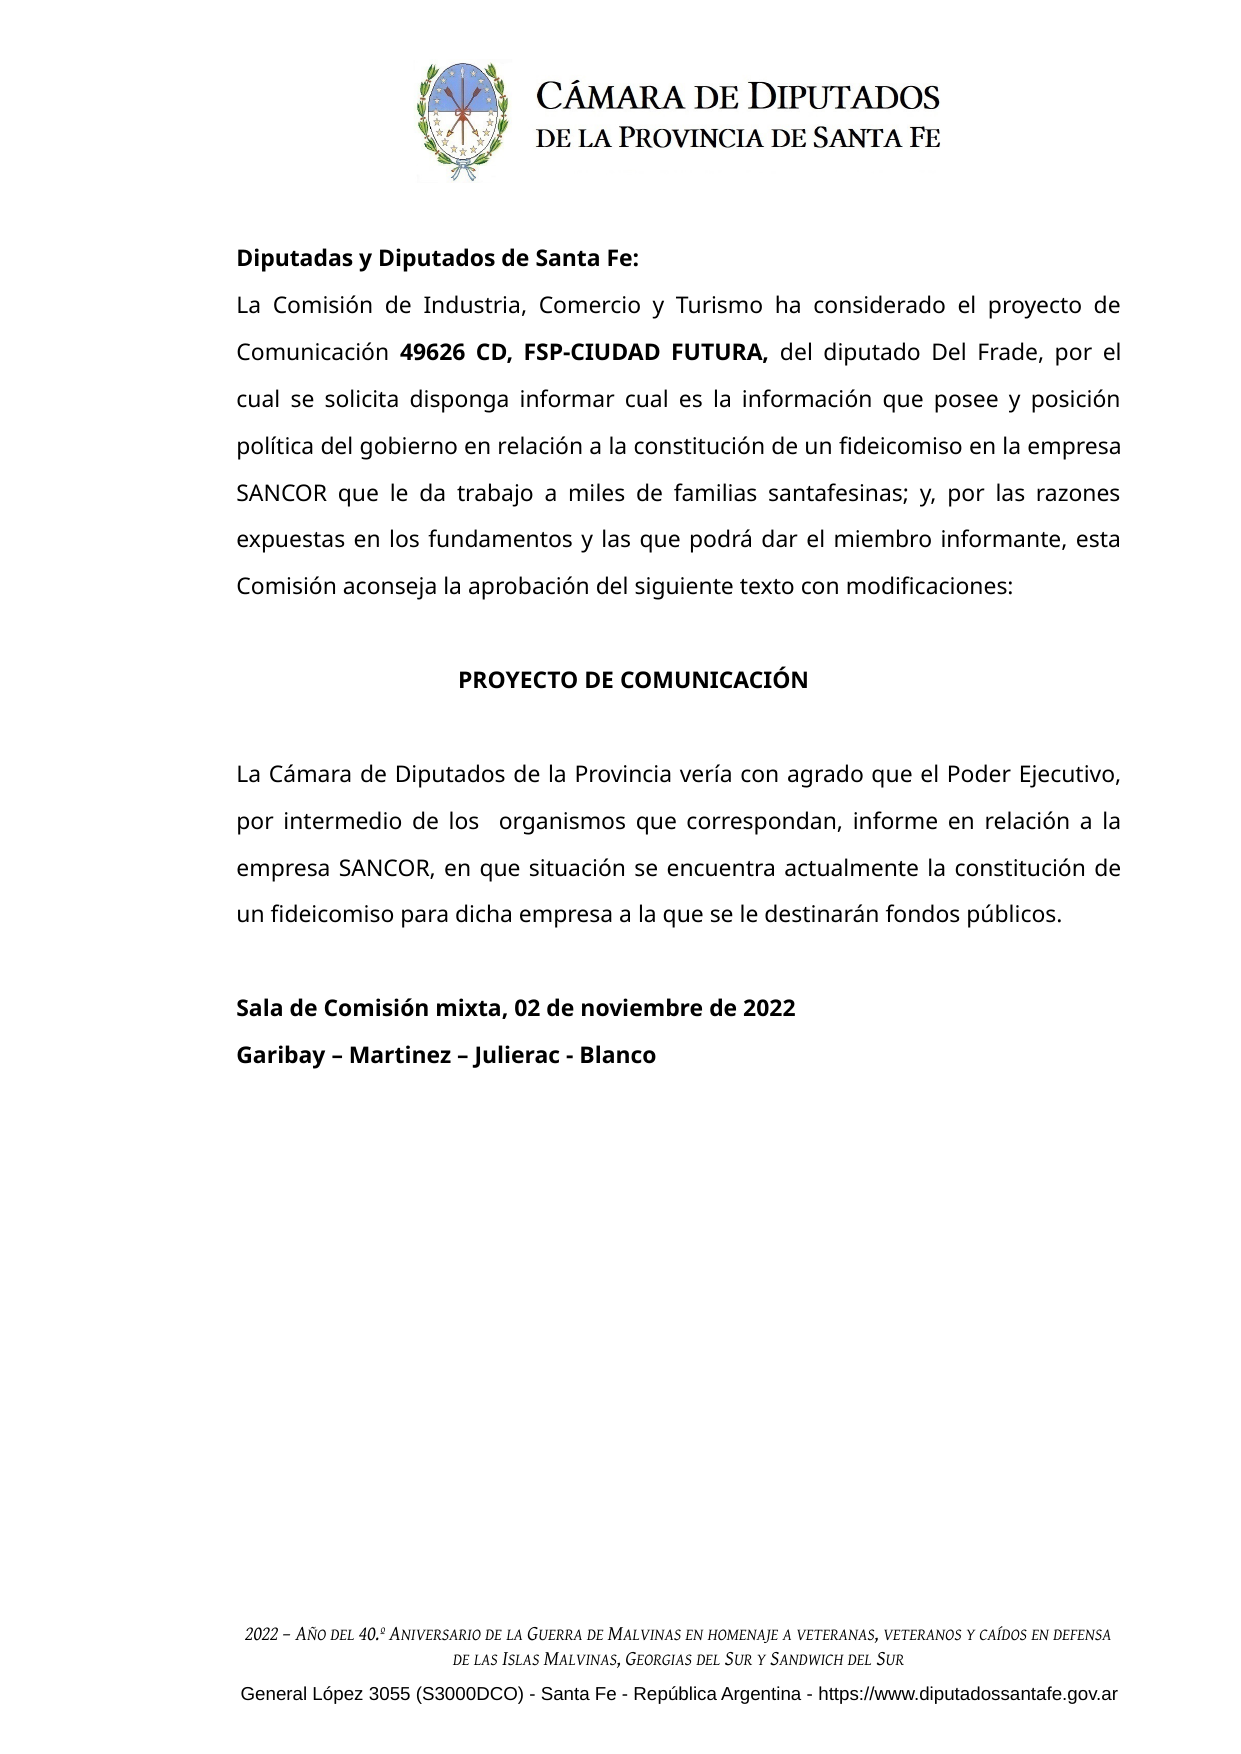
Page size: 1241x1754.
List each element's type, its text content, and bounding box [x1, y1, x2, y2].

text La Comisión de Industria, Comercio y Turismo ha considerado el proyecto de Comunicación 49626 CD, FSP-CIUDAD FUTURA, del diputado Del Frade, por el cual se solicita disponga informar cual es la información que posee y posición política del gobierno en relación a la constitución de un fideicomiso en la empresa SANCOR que le da trabajo a miles de familias santafesinas; y, por las razones expuestas en los fundamentos y las que podrá dar el miembro informante, esta Comisión aconseja la aprobación del siguiente texto con modificaciones: [236, 289, 1122, 602]
text La Cámara de Diputados de la Provincia vería con agrado que el Poder Ejecutivo, por intermedio de los organismos que correspondan, informe en relación a la empresa SANCOR, en que situación se encuentra actualmente la constitución de un fideicomiso para dicha empresa a la que se le destinarán fondos públicos. [236, 758, 1122, 930]
text Garibay – Martinez – Julierac - Blanco [236, 1039, 1122, 1070]
text Diputadas y Diputados de Santa Fe: [236, 242, 1122, 273]
text PROYECTO DE COMUNICACIÓN [236, 664, 1122, 695]
picture [413, 59, 945, 183]
text Sala de Comisión mixta, 02 de noviembre de 2022 [236, 992, 1122, 1023]
